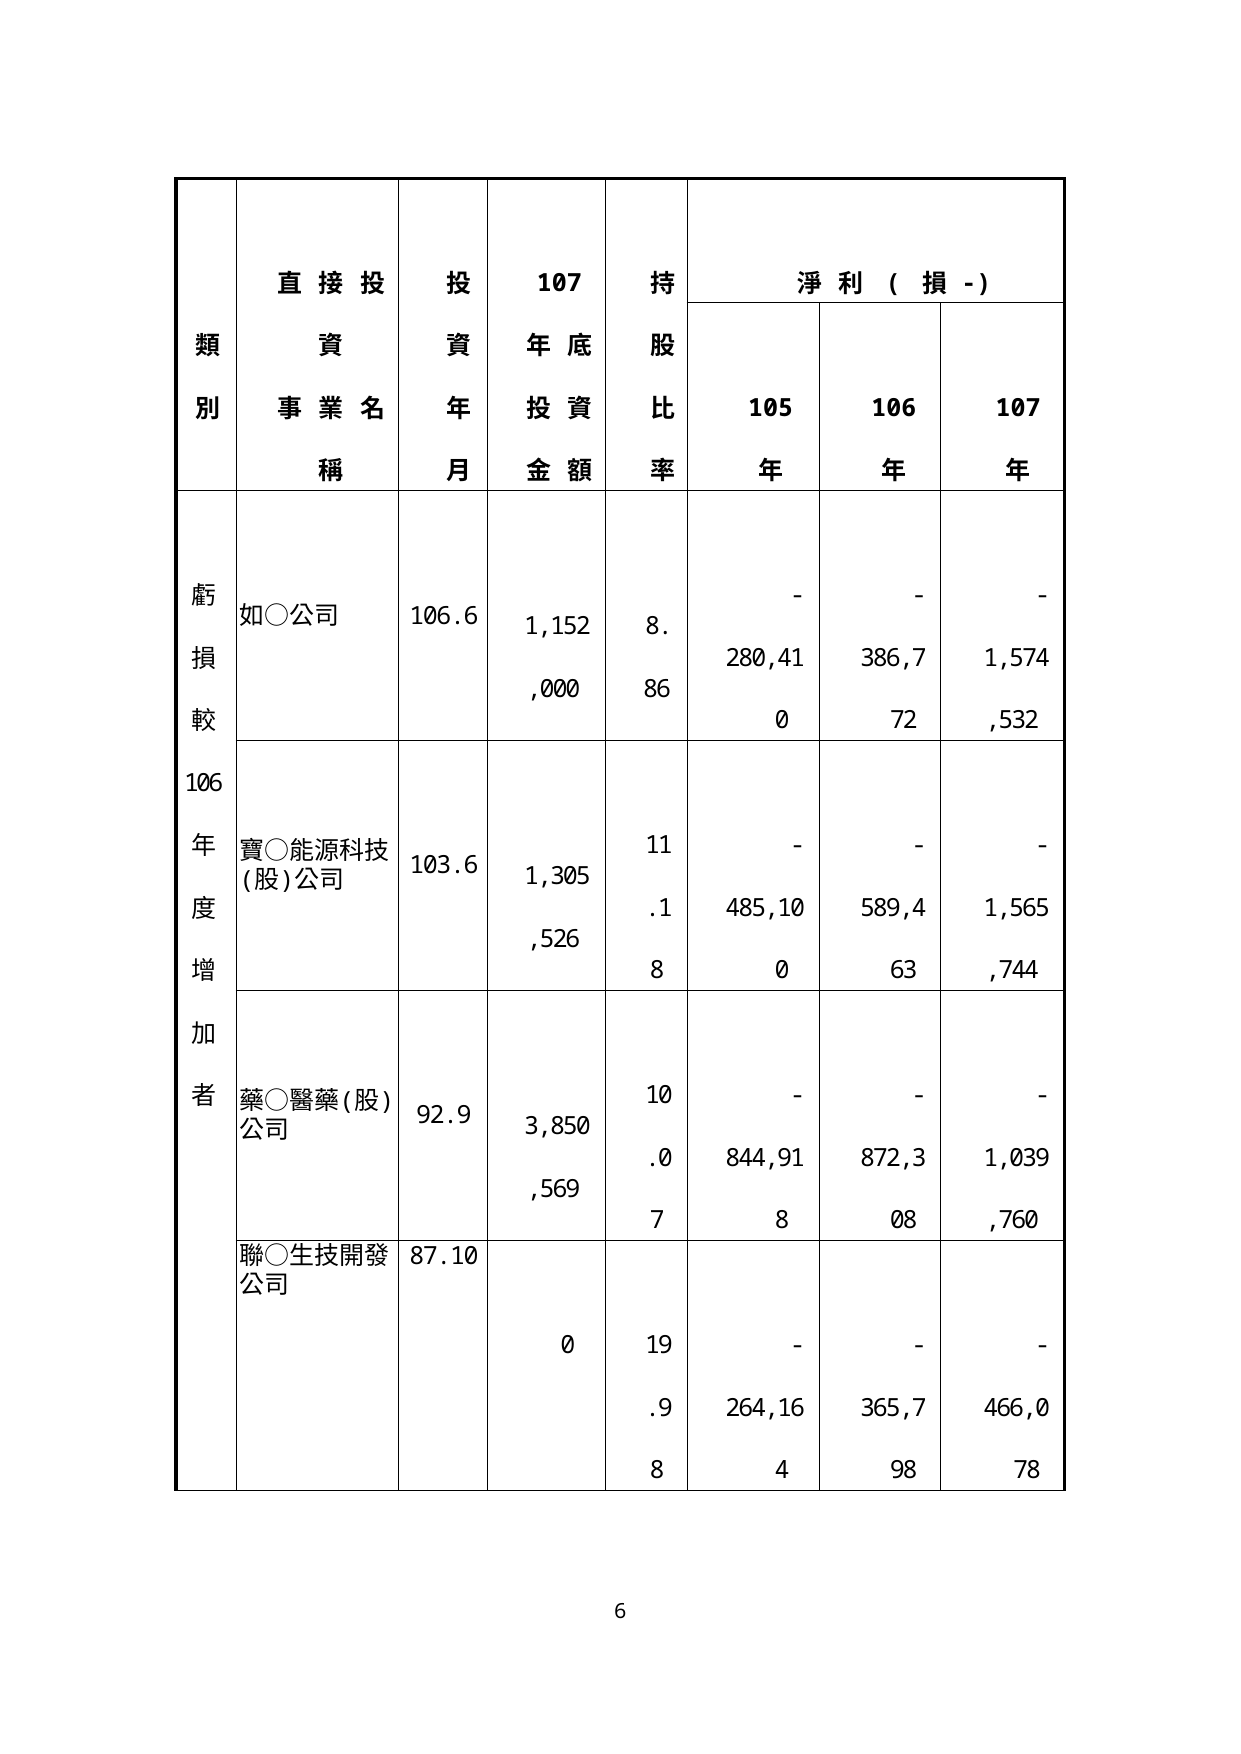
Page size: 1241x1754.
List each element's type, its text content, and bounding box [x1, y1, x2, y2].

table_header 持股 比率 [606, 180, 687, 490]
table_cell -1,039,760 [941, 991, 1063, 1240]
table_cell -264,164 [688, 1241, 819, 1490]
table_cell 106年 [820, 303, 940, 490]
table_cell -485,100 [688, 741, 819, 990]
table_cell 11.18 [606, 741, 687, 990]
table_cell 107年 [941, 303, 1063, 490]
table_cell 藥○醫藥(股)公司 [237, 991, 398, 1240]
table_cell -280,410 [688, 491, 819, 740]
table_cell 3,850,569 [488, 991, 605, 1240]
table_cell -466,078 [941, 1241, 1063, 1490]
table_header 類別 [178, 180, 236, 490]
table_cell 106.6 [399, 491, 487, 740]
table_cell -872,308 [820, 991, 940, 1240]
table_cell 19.98 [606, 1241, 687, 1490]
table_cell 虧損 較106 年 度 增 加 者 [178, 491, 236, 1490]
table_cell -386,772 [820, 491, 940, 740]
table_cell -1,574,532 [941, 491, 1063, 740]
table_cell 105年 [688, 303, 819, 490]
table_cell -365,798 [820, 1241, 940, 1490]
table_cell 103.6 [399, 741, 487, 990]
table_cell 寶○能源科技(股)公司 [237, 741, 398, 990]
table_cell 0 [488, 1241, 605, 1490]
table_cell 1,152,000 [488, 491, 605, 740]
table_header 淨利(損-) [688, 180, 1063, 302]
table_cell 8.86 [606, 491, 687, 740]
table_cell 如○公司 [237, 491, 398, 740]
table_cell 92.9 [399, 991, 487, 1240]
table_cell -589,463 [820, 741, 940, 990]
table_cell 87.10 [399, 1241, 487, 1490]
table_cell -1,565,744 [941, 741, 1063, 990]
table_cell 聯○生技開發公司 [237, 1241, 398, 1490]
table_cell 1,305,526 [488, 741, 605, 990]
table_cell 10.07 [606, 991, 687, 1240]
table_cell -844,918 [688, 991, 819, 1240]
table_header 107年底 投資金額 [488, 180, 605, 490]
table_header 投資 年月 [399, 180, 487, 490]
table_header 直接投資 事業名稱 [237, 180, 398, 490]
